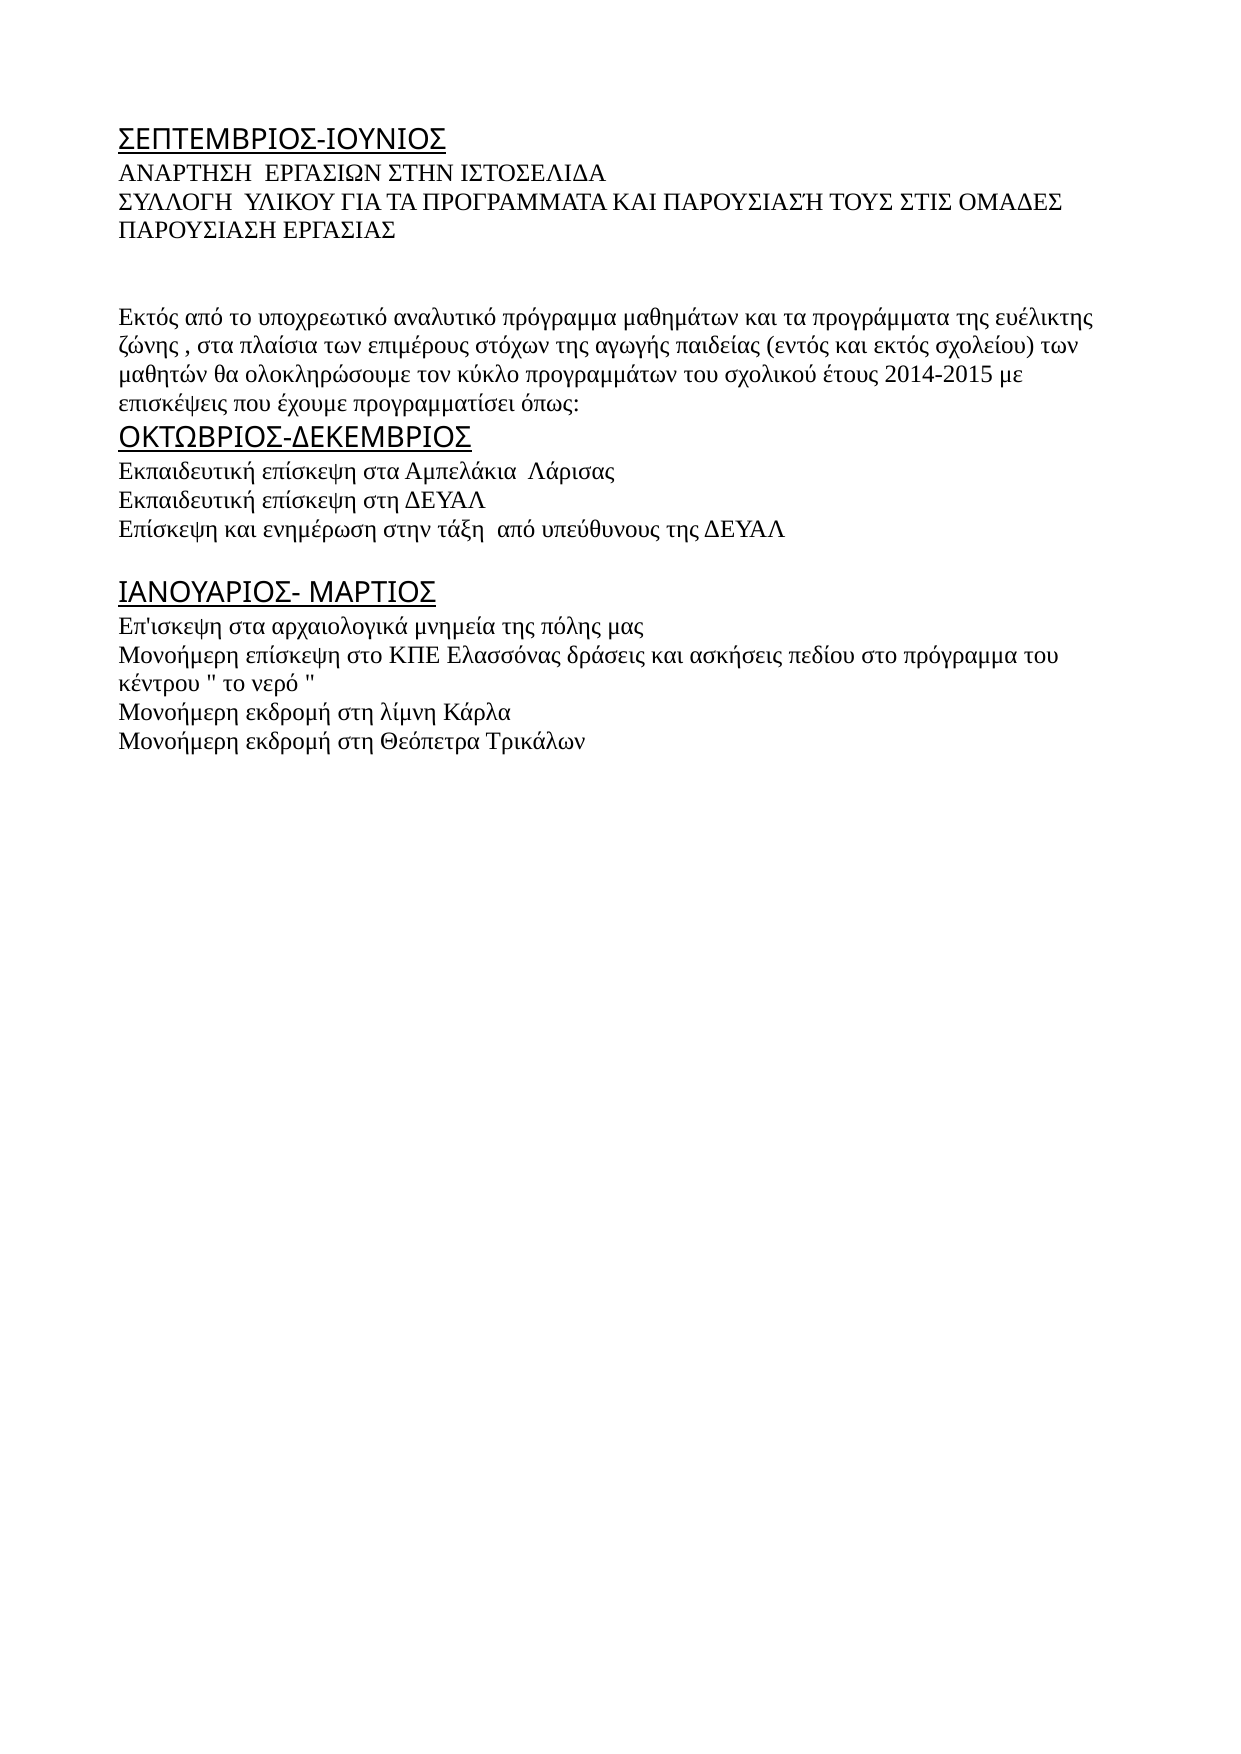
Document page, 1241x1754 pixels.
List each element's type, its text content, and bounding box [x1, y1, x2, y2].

text ΑΝΑΡΤΗΣΗ ΕΡΓΑΣΙΩΝ ΣΤΗΝ ΙΣΤΟΣΕΛΙΔΑ [118, 158, 1122, 187]
text ΙΑΝΟΥΑΡΙΟΣ- ΜΑΡΤΙΟΣ [118, 571, 1122, 611]
text Επ'ισκεψη στα αρχαιολογικά μνημεία της πόλης μας [118, 611, 1122, 640]
text Επίσκεψη και ενημέρωση στην τάξη από υπεύθυνους της ΔΕΥΑΛ [118, 514, 1122, 542]
text Εκτός από το υποχρεωτικό αναλυτικό πρόγραμμα μαθημάτων και τα προγράμματα της ευέλικτης ζώνης , στα πλαίσια των επιμέρους στόχων της αγωγής παιδείας (εντός και εκτός σχολείου) των μαθητών θα ολοκληρώσουμε τον κύκλο προγραμμάτων του σχολικού έτους 2014-2015 με επισκέψεις που έχουμε προγραμματίσει όπως: [118, 302, 1122, 417]
text Εκπαιδευτική επίσκεψη στα Αμπελάκια Λάρισας [118, 456, 1122, 485]
text ΠΑΡΟΥΣΙΑΣΗ ΕΡΓΑΣΙΑΣ [118, 215, 1122, 244]
text Μονοήμερη εκδρομή στη Θεόπετρα Τρικάλων [118, 726, 1122, 755]
text ΣΥΛΛΟΓΗ ΥΛΙΚΟΥ ΓΙΑ ΤΑ ΠΡΟΓΡΑΜΜΑΤΑ ΚΑΙ ΠΑΡΟΥΣΙΑΣΉ ΤΟΥΣ ΣΤΙΣ ΟΜΑΔΕΣ [118, 187, 1122, 215]
text Μονοήμερη επίσκεψη στο ΚΠΕ Ελασσόνας δράσεις και ασκήσεις πεδίου στο πρόγραμμα του κέντρου " το νερό " [118, 640, 1122, 697]
text ΣΕΠΤΕΜΒΡΙΟΣ-ΙΟΥΝΙΟΣ [118, 118, 1122, 158]
text Εκπαιδευτική επίσκεψη στη ΔΕΥΑΛ [118, 485, 1122, 514]
text ΟΚΤΩΒΡΙΟΣ-ΔΕΚΕΜΒΡΙΟΣ [118, 417, 1122, 456]
text Μονοήμερη εκδρομή στη λίμνη Κάρλα [118, 697, 1122, 726]
